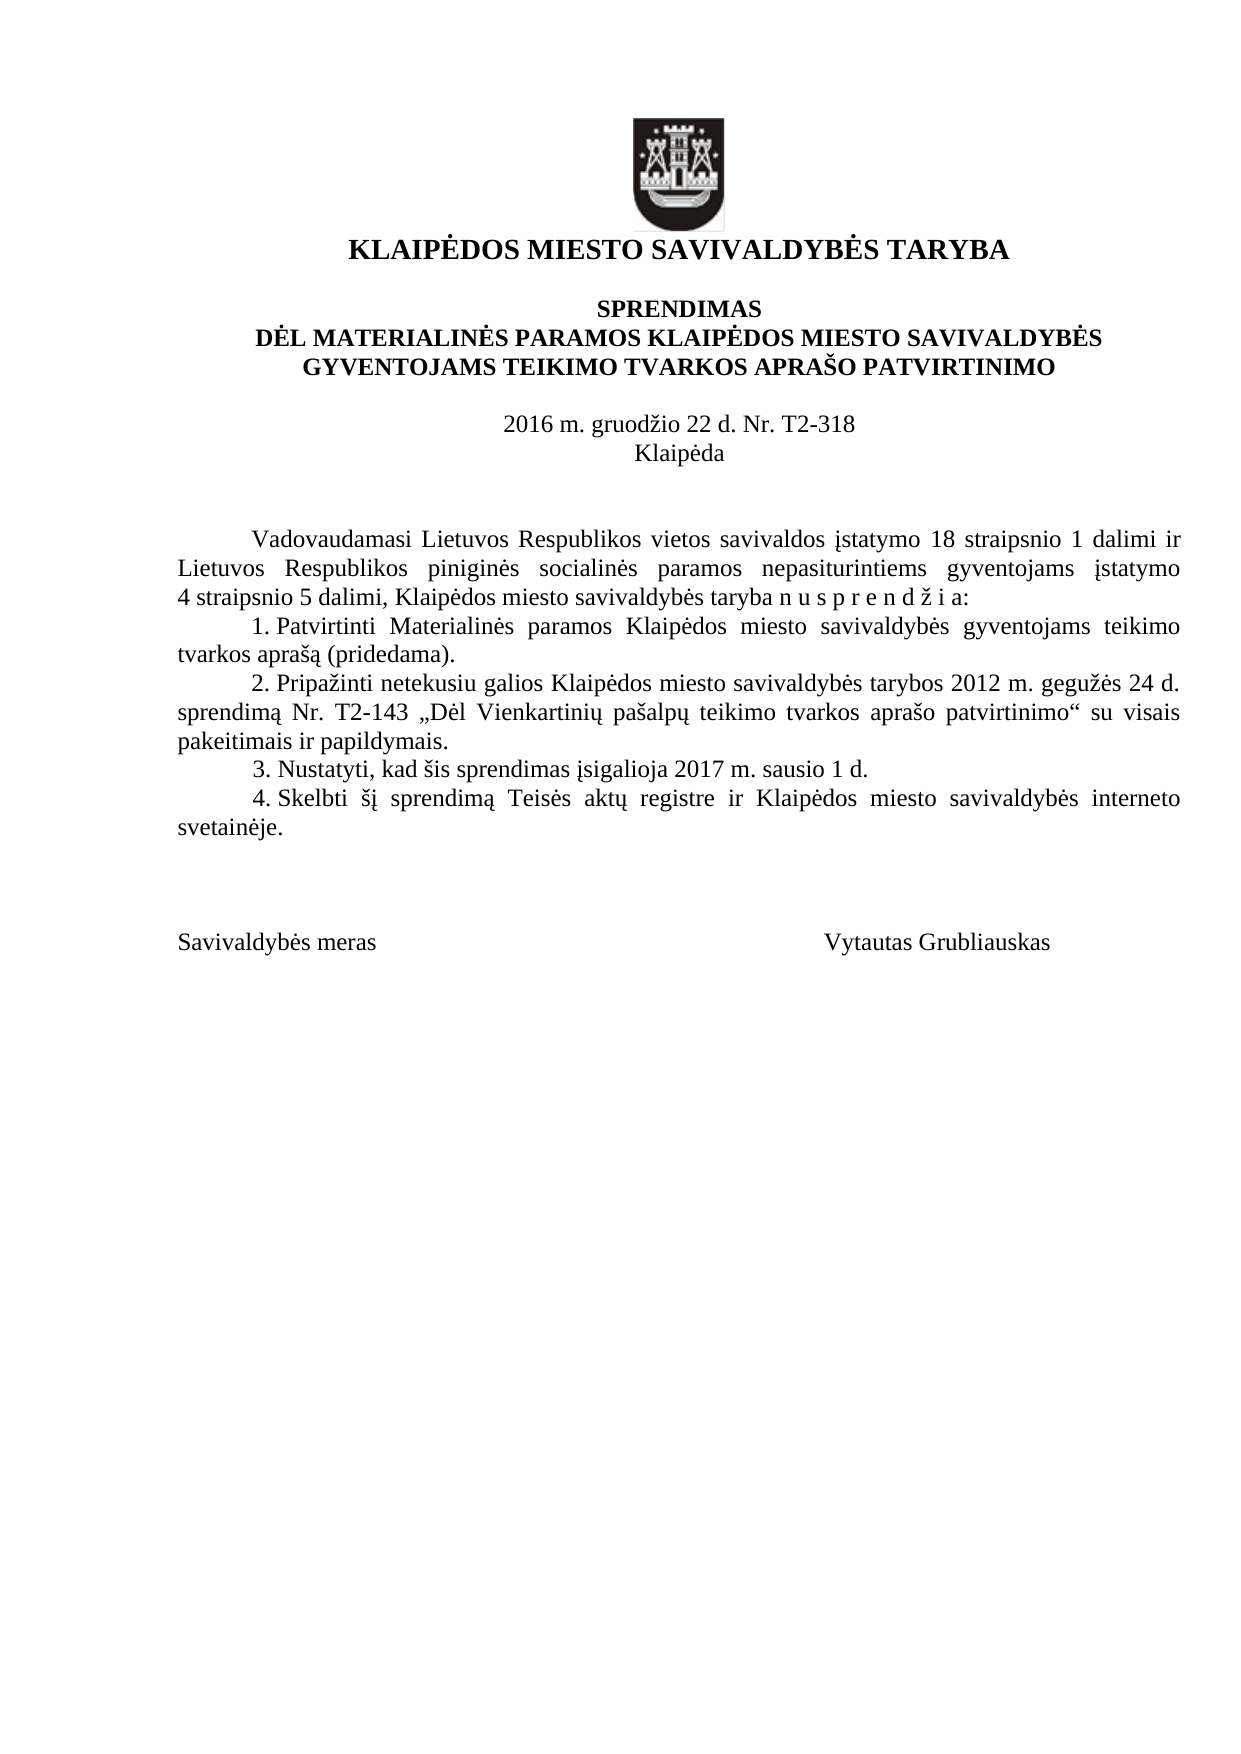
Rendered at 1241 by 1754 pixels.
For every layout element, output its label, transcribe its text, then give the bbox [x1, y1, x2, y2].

text KLAIPĖDOS MIESTO SAVIVALDYBĖS TARYBA [177, 232, 1181, 266]
text Klaipėda [177, 438, 1181, 467]
text Savivaldybės meras Vytautas Grubliauskas [177, 927, 1181, 956]
text 4. Skelbti šį sprendimą Teisės aktų registre ir Klaipėdos miesto savivaldybės interneto svetainėje. [177, 783, 1181, 841]
text 2. Pripažinti netekusiu galios Klaipėdos miesto savivaldybės tarybos 2012 m. gegužės 24 d. sprendimą Nr. T2-143 „Dėl Vienkartinių pašalpų teikimo tvarkos aprašo patvirtinimo“ su visais pakeitimais ir papildymais. [177, 668, 1181, 754]
text DĖL MATERIALINĖS PARAMOS KLAIPĖDOS MIESTO SAVIVALDYBĖS GYVENTOJAMS TEIKIMO TVARKOS APRAŠO PATVIRTINIMO [177, 323, 1181, 381]
text Vadovaudamasi Lietuvos Respublikos vietos savivaldos įstatymo 18 straipsnio 1 dalimi ir Lietuvos Respublikos piniginės socialinės paramos nepasiturintiems gyventojams įstatymo 4 straipsnio 5 dalimi, Klaipėdos miesto savivaldybės taryba nusprendžia: [177, 524, 1181, 611]
text 2016 m. gruodžio 22 d. Nr. T2-318 [177, 409, 1181, 438]
text 1. Patvirtinti Materialinės paramos Klaipėdos miesto savivaldybės gyventojams teikimo tvarkos aprašą (pridedama). [177, 611, 1181, 668]
text 3. Nustatyti, kad šis sprendimas įsigalioja 2017 m. sausio 1 d. [177, 754, 1181, 783]
text SPRENDIMAS [177, 294, 1181, 323]
